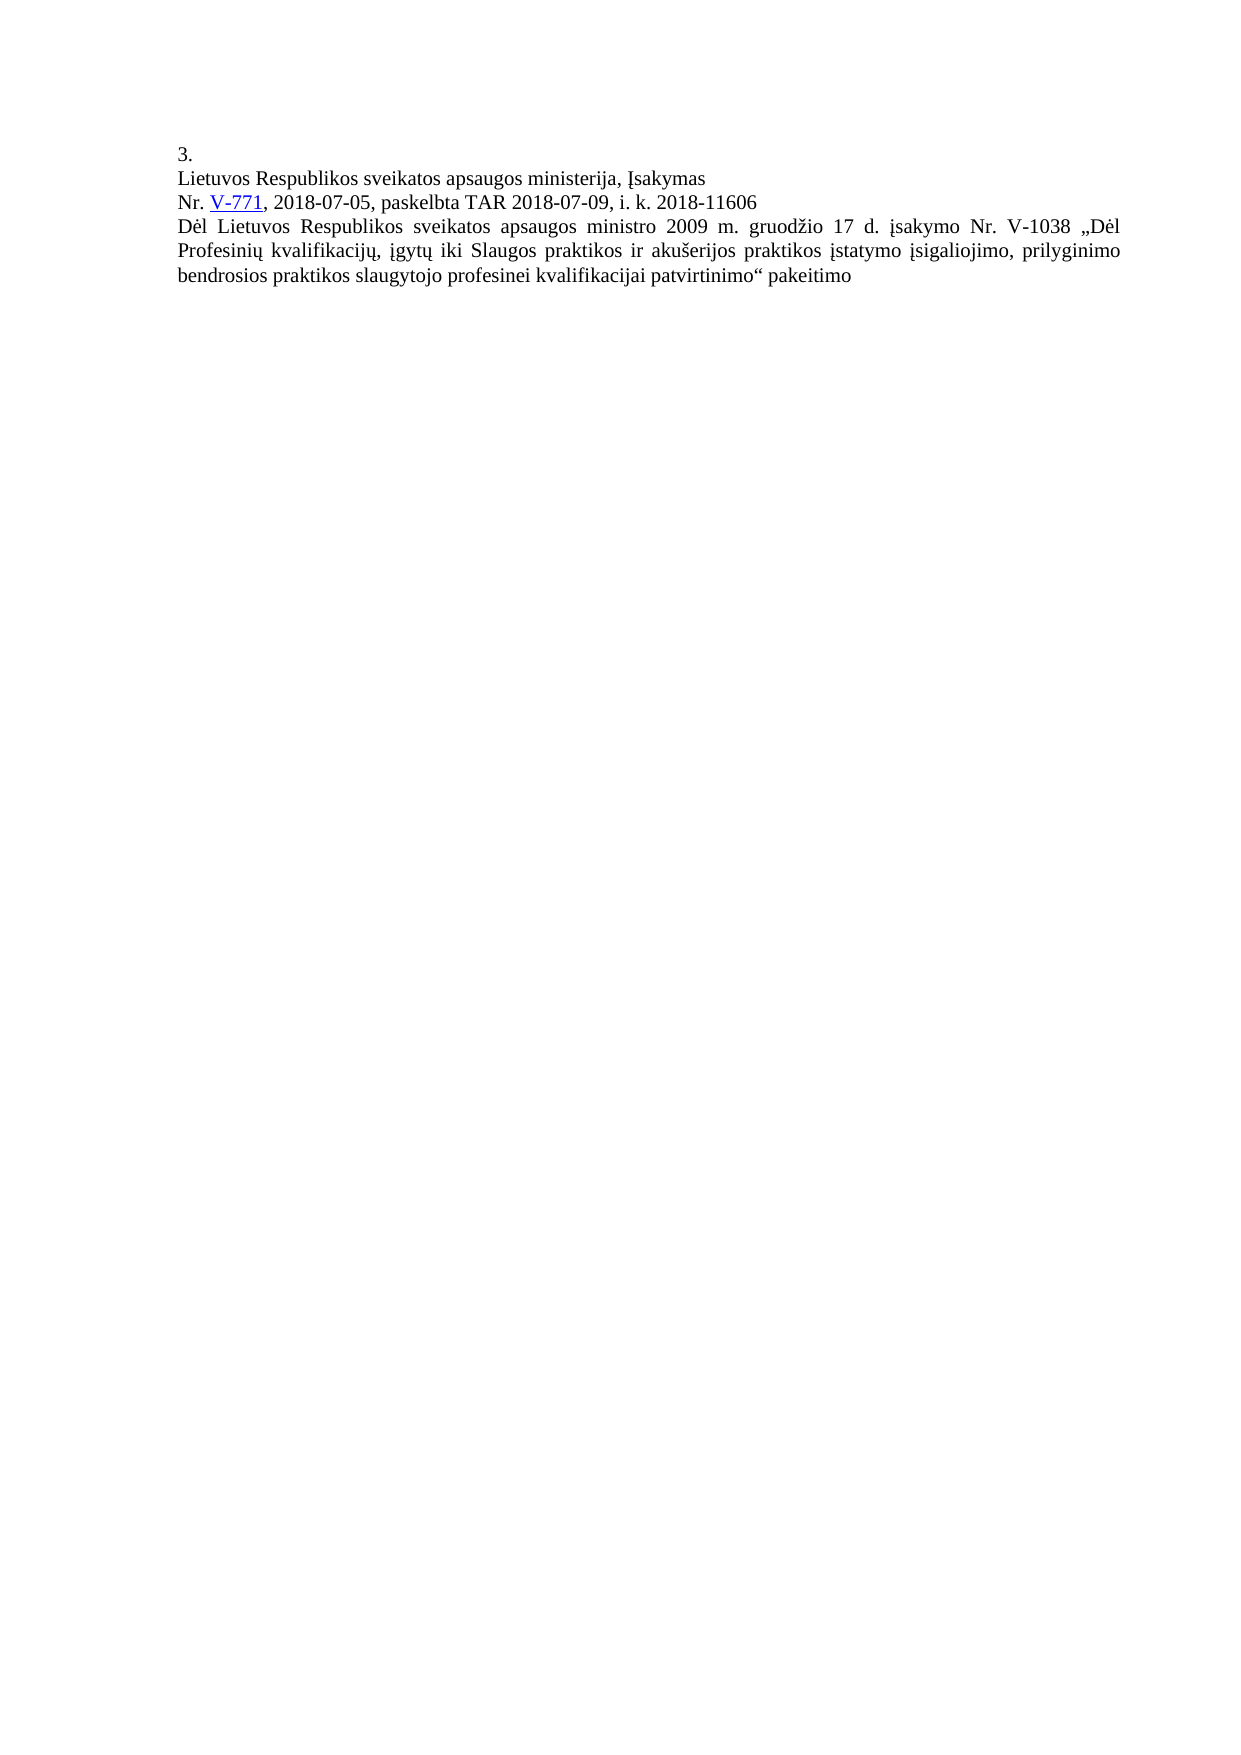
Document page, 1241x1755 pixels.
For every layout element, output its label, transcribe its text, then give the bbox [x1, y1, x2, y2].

text Dėl Lietuvos Respublikos sveikatos apsaugos ministro 2009 m. gruodžio 17 d. įsakymo Nr. V-1038 „Dėl Profesinių kvalifikacijų, įgytų iki Slaugos praktikos ir akušerijos praktikos įstatymo įsigaliojimo, prilyginimo bendrosios praktikos slaugytojo profesinei kvalifikacijai patvirtinimo“ pakeitimo [177, 214, 1122, 287]
text Lietuvos Respublikos sveikatos apsaugos ministerija, Įsakymas [177, 166, 1122, 190]
text Nr. V-771, 2018-07-05, paskelbta TAR 2018-07-09, i. k. 2018-11606 [177, 190, 1122, 214]
text 3. [177, 142, 1122, 166]
